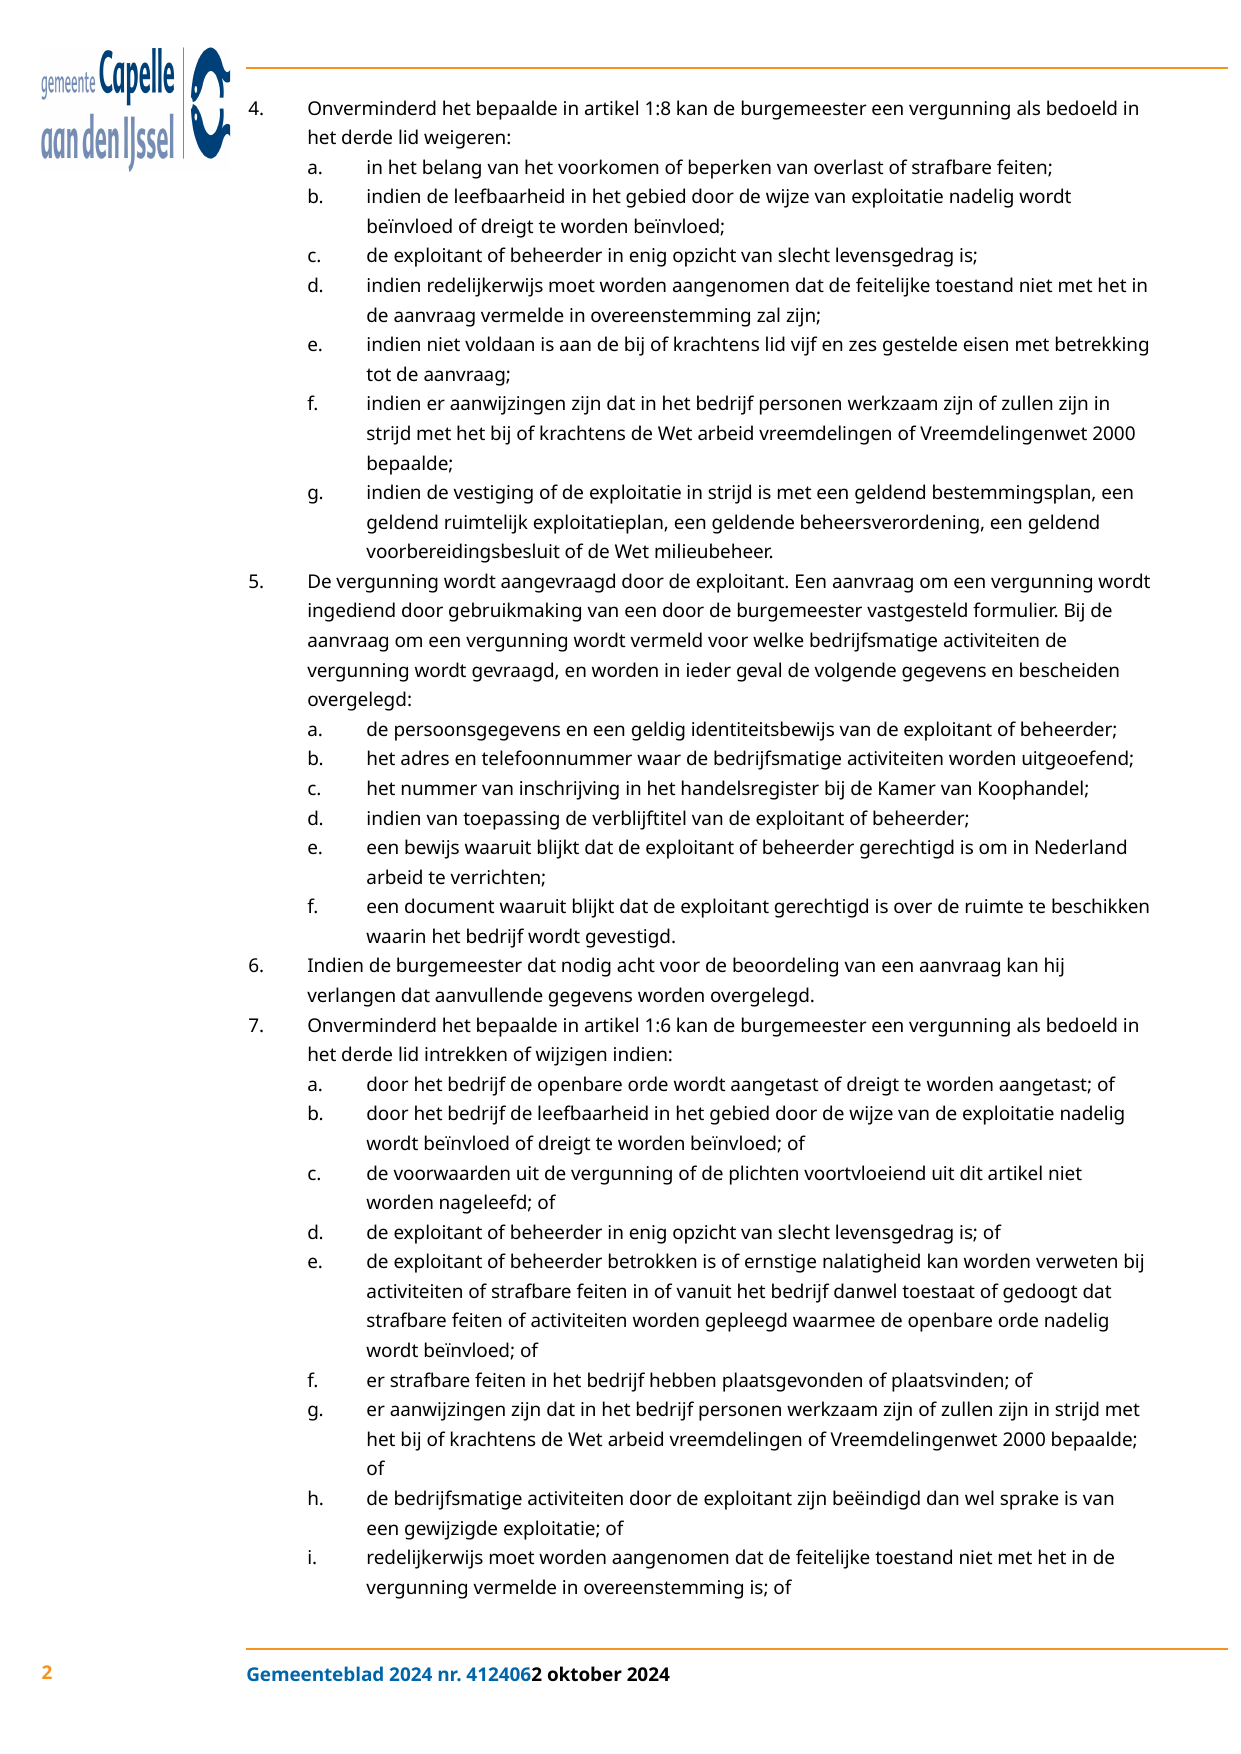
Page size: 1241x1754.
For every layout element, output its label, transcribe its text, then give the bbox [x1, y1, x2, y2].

list de persoonsgegevens en een geldig identiteitsbewijs van de exploitant of beheerder; [307, 716, 1152, 742]
list door het bedrijf de openbare orde wordt aangetast of dreigt te worden aangetast; of [307, 1071, 1152, 1097]
list de bedrijfsmatige activiteiten door de exploitant zijn beëindigd dan wel sprake is van een gewijzigde exploitatie; of [307, 1485, 1152, 1541]
list een bewijs waaruit blijkt dat de exploitant of beheerder gerechtigd is om in Nederland arbeid te verrichten; [307, 834, 1152, 890]
list de voorwaarden uit de vergunning of de plichten voortvloeiend uit dit artikel niet worden nageleefd; of [307, 1160, 1152, 1215]
list Onverminderd het bepaalde in artikel 1:6 kan de burgemeester een vergunning als bedoeld in het derde lid intrekken of wijzigen indien: [248, 1012, 1152, 1067]
list de exploitant of beheerder betrokken is of ernstige nalatigheid kan worden verweten bij activiteiten of strafbare feiten in of vanuit het bedrijf danwel toestaat of gedoogt dat strafbare feiten of activiteiten worden gepleegd waarmee de openbare orde nadelig wordt beïnvloed; of [307, 1248, 1152, 1363]
list De vergunning wordt aangevraagd door de exploitant. Een aanvraag om een vergunning wordt ingediend door gebruikmaking van een door de burgemeester vastgesteld formulier. Bij de aanvraag om een vergunning wordt vermeld voor welke bedrijfsmatige activiteiten de vergunning wordt gevraagd, en worden in ieder geval de volgende gegevens en bescheiden overgelegd: [248, 568, 1152, 712]
list indien er aanwijzingen zijn dat in het bedrijf personen werkzaam zijn of zullen zijn in strijd met het bij of krachtens de Wet arbeid vreemdelingen of Vreemdelingenwet 2000 bepaalde; [307, 391, 1152, 476]
list de exploitant of beheerder in enig opzicht van slecht levensgedrag is; of [307, 1219, 1152, 1245]
list er strafbare feiten in het bedrijf hebben plaatsgevonden of plaatsvinden; of [307, 1367, 1152, 1393]
list door het bedrijf de leefbaarheid in het gebied door de wijze van de exploitatie nadelig wordt beïnvloed of dreigt te worden beïnvloed; of [307, 1101, 1152, 1156]
list Indien de burgemeester dat nodig acht voor de beoordeling van een aanvraag kan hij verlangen dat aanvullende gegevens worden overgelegd. [248, 953, 1152, 1008]
list indien de leefbaarheid in het gebied door de wijze van exploitatie nadelig wordt beïnvloed of dreigt te worden beïnvloed; [307, 183, 1152, 239]
list redelijkerwijs moet worden aangenomen dat de feitelijke toestand niet met het in de vergunning vermelde in overeenstemming is; of [307, 1544, 1152, 1600]
list indien van toepassing de verblijftitel van de exploitant of beheerder; [307, 805, 1152, 831]
list Onverminderd het bepaalde in artikel 1:8 kan de burgemeester een vergunning als bedoeld in het derde lid weigeren: [248, 95, 1152, 150]
list in het belang van het voorkomen of beperken van overlast of strafbare feiten; [307, 154, 1152, 180]
list de exploitant of beheerder in enig opzicht van slecht levensgedrag is; [307, 243, 1152, 268]
picture [41, 47, 231, 172]
list het nummer van inschrijving in het handelsregister bij de Kamer van Koophandel; [307, 775, 1152, 801]
list een document waaruit blijkt dat de exploitant gerechtigd is over de ruimte te beschikken waarin het bedrijf wordt gevestigd. [307, 893, 1152, 949]
list er aanwijzingen zijn dat in het bedrijf personen werkzaam zijn of zullen zijn in strijd met het bij of krachtens de Wet arbeid vreemdelingen of Vreemdelingenwet 2000 bepaalde; of [307, 1396, 1152, 1481]
list indien niet voldaan is aan de bij of krachtens lid vijf en zes gestelde eisen met betrekking tot de aanvraag; [307, 331, 1152, 387]
list het adres en telefoonnummer waar de bedrijfsmatige activiteiten worden uitgeoefend; [307, 746, 1152, 771]
list indien de vestiging of de exploitatie in strijd is met een geldend bestemmingsplan, een geldend ruimtelijk exploitatieplan, een geldende beheersverordening, een geldend voorbereidingsbesluit of de Wet milieubeheer. [307, 479, 1152, 564]
list indien redelijkerwijs moet worden aangenomen dat de feitelijke toestand niet met het in de aanvraag vermelde in overeenstemming zal zijn; [307, 272, 1152, 328]
